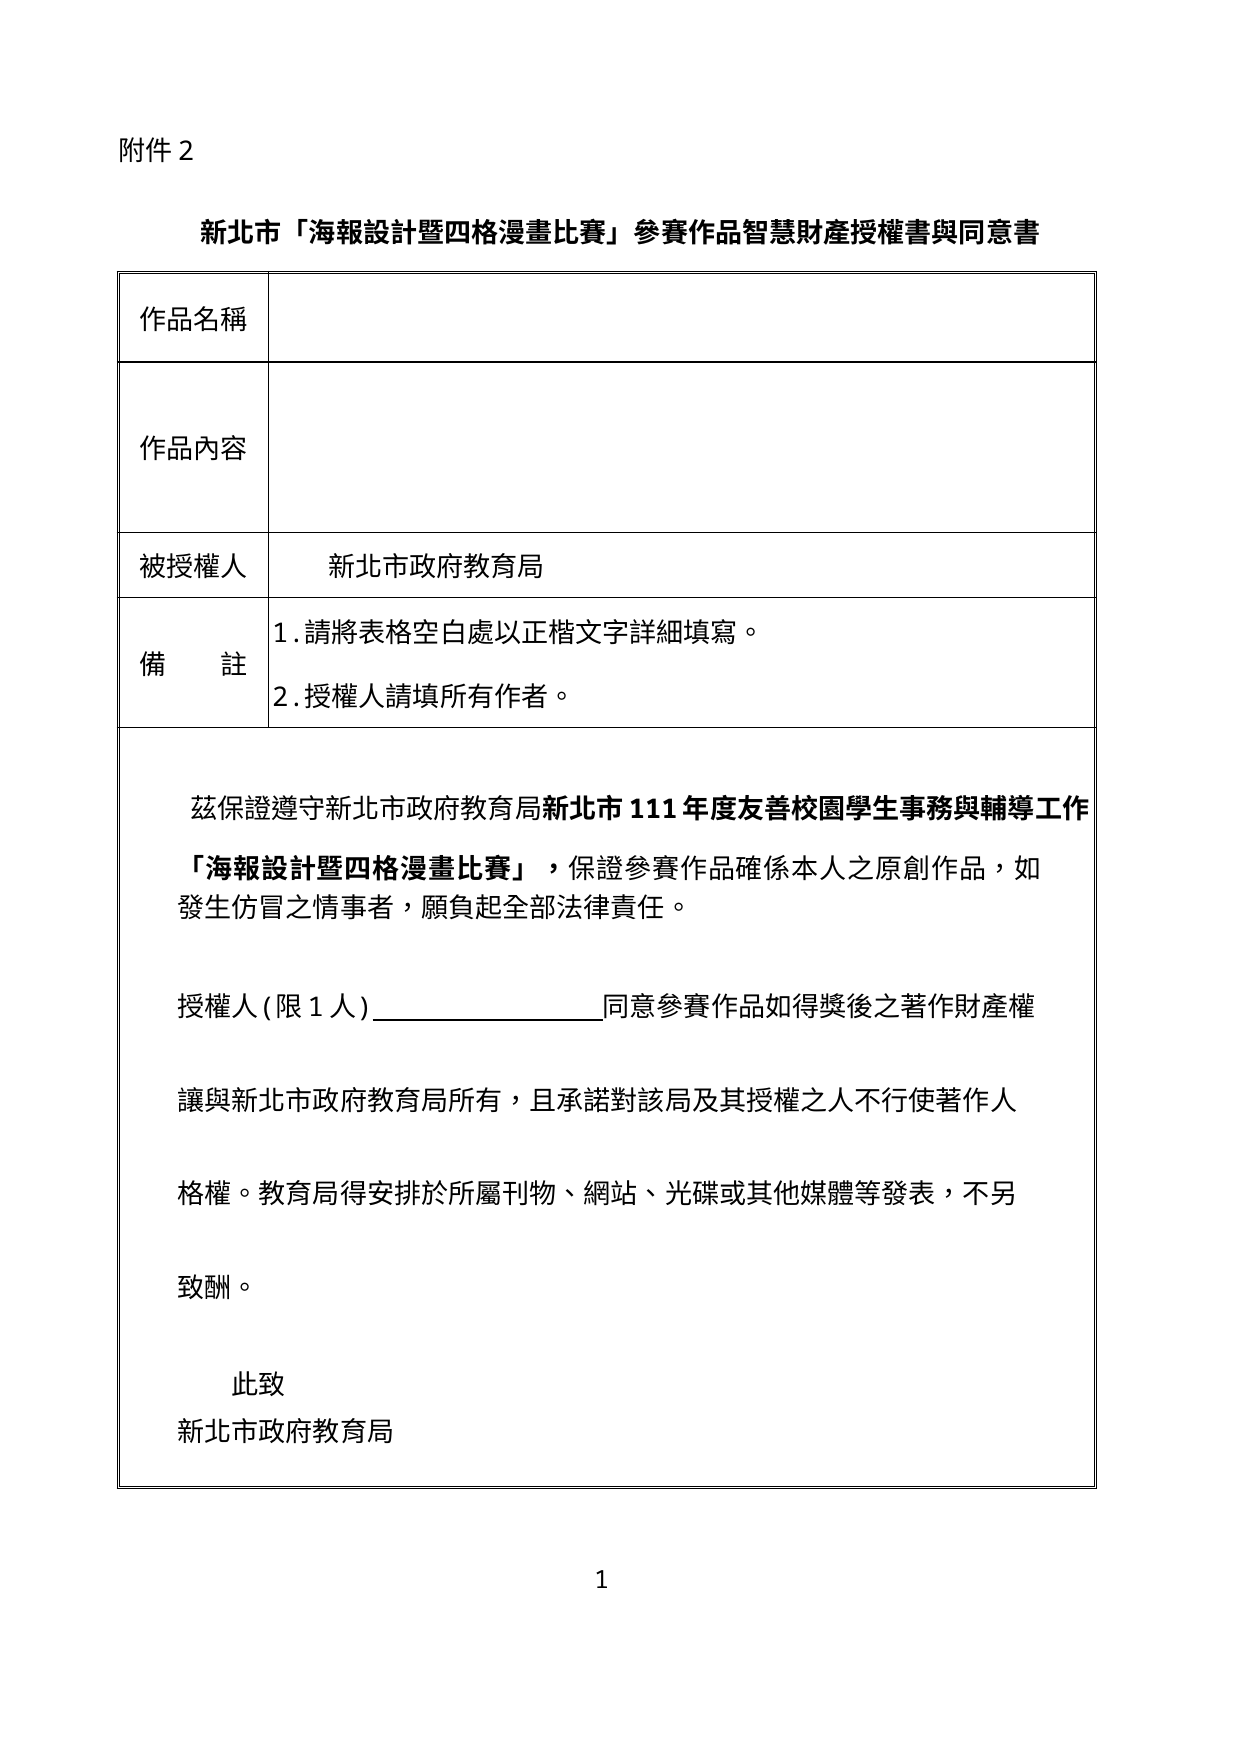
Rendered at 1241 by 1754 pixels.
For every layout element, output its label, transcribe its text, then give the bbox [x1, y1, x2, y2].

table_cell 被授權人 [120, 533, 268, 597]
table_cell 茲保證遵守新北市政府教育局新北市111年度友善校園學生事務與輔導工作 「海報設計暨四格漫畫比賽」，保證參賽作品確係本人之原創作品，如發生仿冒之情事者，願負起全部法律責任。 授權人(限1人) 同意參賽作品如得獎後之著作財產權讓與新北市政府教育局所有，且承諾對該局及其授權之人不行使著作人格權。教育局得安排於所屬刊物、網站、光碟或其他媒體等發表，不另致酬。 此致 新北市政府教育局 [120, 728, 1094, 1486]
table_header 作品名稱 [120, 274, 268, 361]
table_cell 作品內容 [120, 363, 268, 532]
table_cell 新北市政府教育局 [269, 533, 1094, 597]
table_header [269, 274, 1094, 361]
table_cell 1.請將表格空白處以正楷文字詳細填寫。 2.授權人請填所有作者。 [269, 598, 1094, 727]
text 新北市「海報設計暨四格漫畫比賽」參賽作品智慧財產授權書與同意書 [118, 189, 1122, 251]
table_cell [269, 363, 1094, 532]
text 附件2 [118, 107, 1122, 169]
table_cell 備 註 [120, 598, 268, 727]
